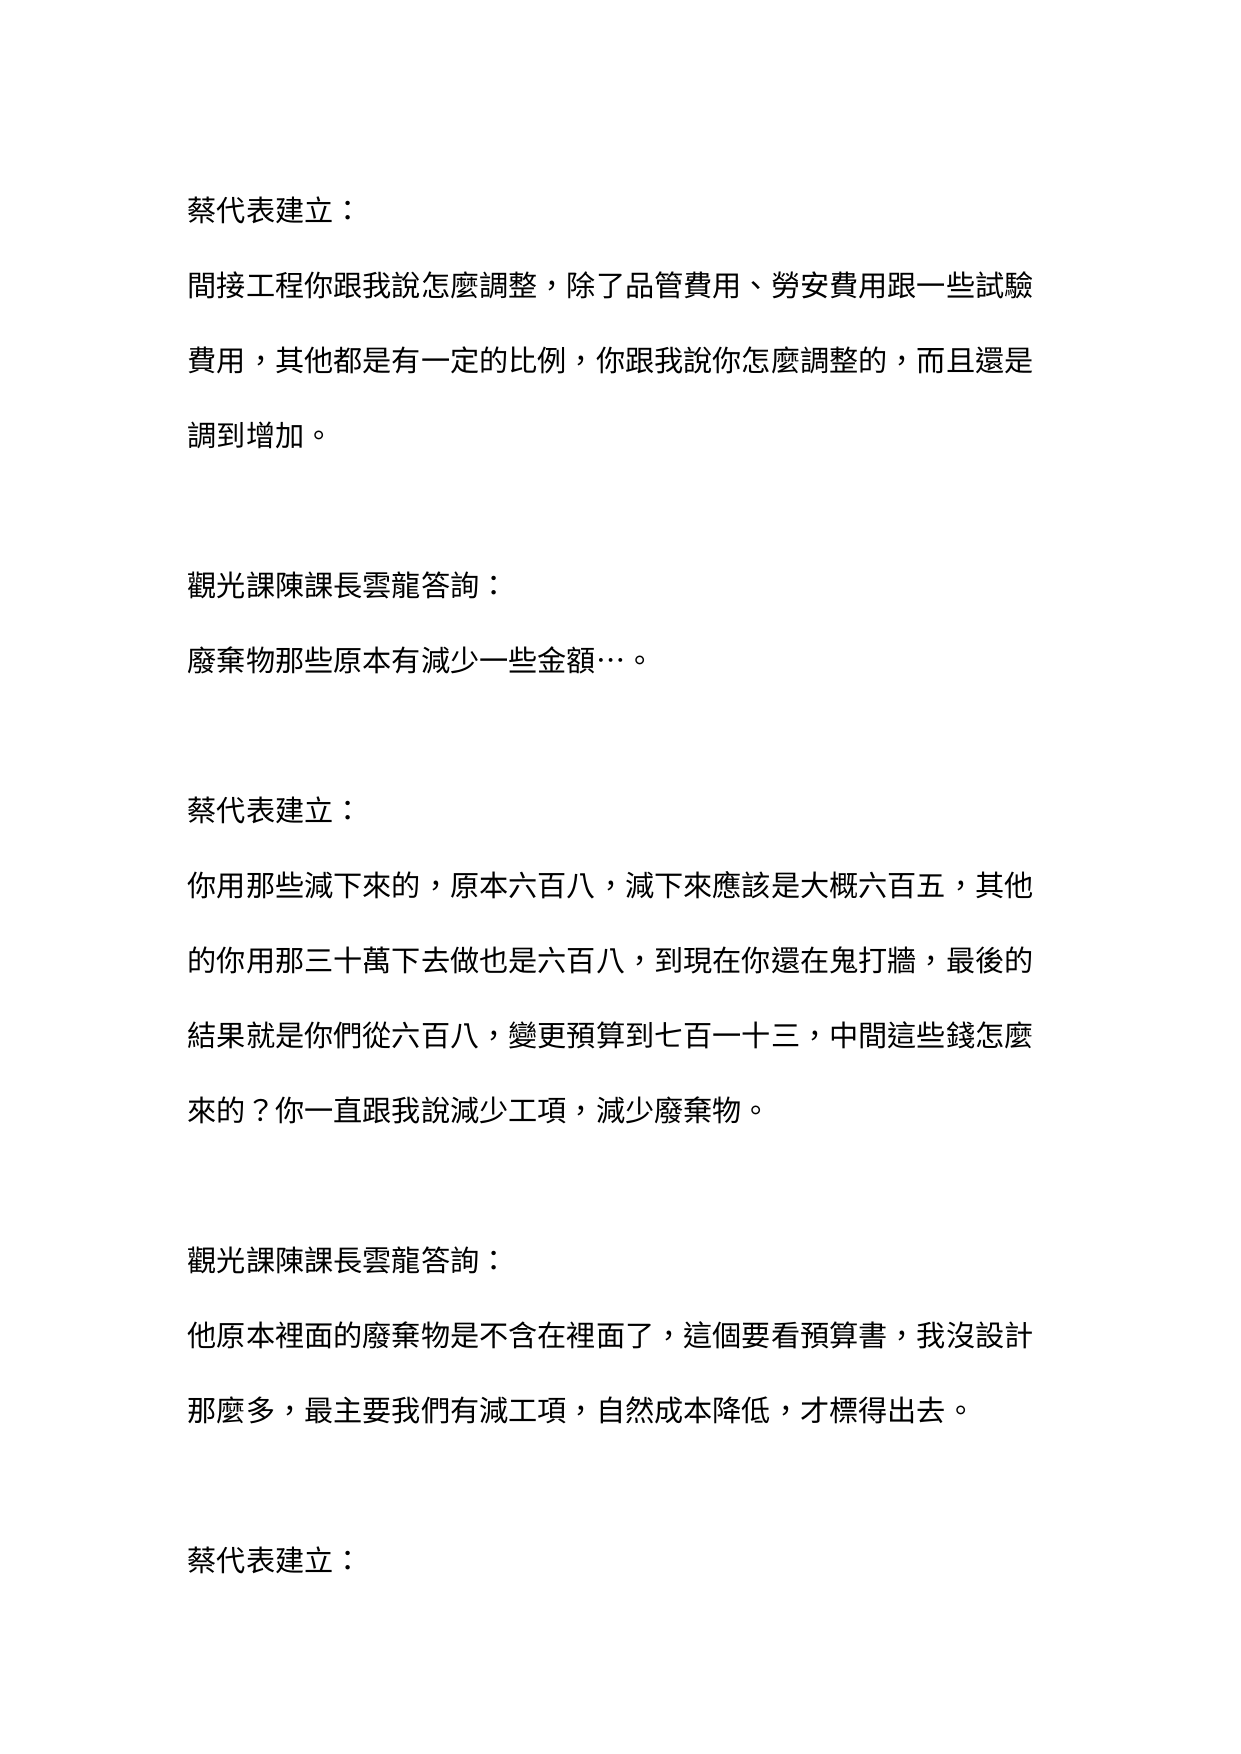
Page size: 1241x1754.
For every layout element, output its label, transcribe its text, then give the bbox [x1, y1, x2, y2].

text 蔡代表建立： [187, 764, 1053, 839]
text 蔡代表建立： [187, 164, 1053, 239]
text 觀光課陳課長雲龍答詢： [187, 1214, 1053, 1289]
text 蔡代表建立： [187, 1514, 1053, 1589]
text 你用那些減下來的，原本六百八，減下來應該是大概六百五，其他的你用那三十萬下去做也是六百八，到現在你還在鬼打牆，最後的結果就是你們從六百八，變更預算到七百一十三，中間這些錢怎麼來的？你一直跟我說減少工項，減少廢棄物。 [187, 839, 1053, 1139]
text 間接工程你跟我說怎麼調整，除了品管費用、勞安費用跟一些試驗費用，其他都是有一定的比例，你跟我說你怎麼調整的，而且還是調到增加。 [187, 239, 1053, 464]
text 他原本裡面的廢棄物是不含在裡面了，這個要看預算書，我沒設計那麼多，最主要我們有減工項，自然成本降低，才標得出去。 [187, 1289, 1053, 1439]
text 廢棄物那些原本有減少一些金額…。 [187, 614, 1053, 689]
text 觀光課陳課長雲龍答詢： [187, 539, 1053, 614]
